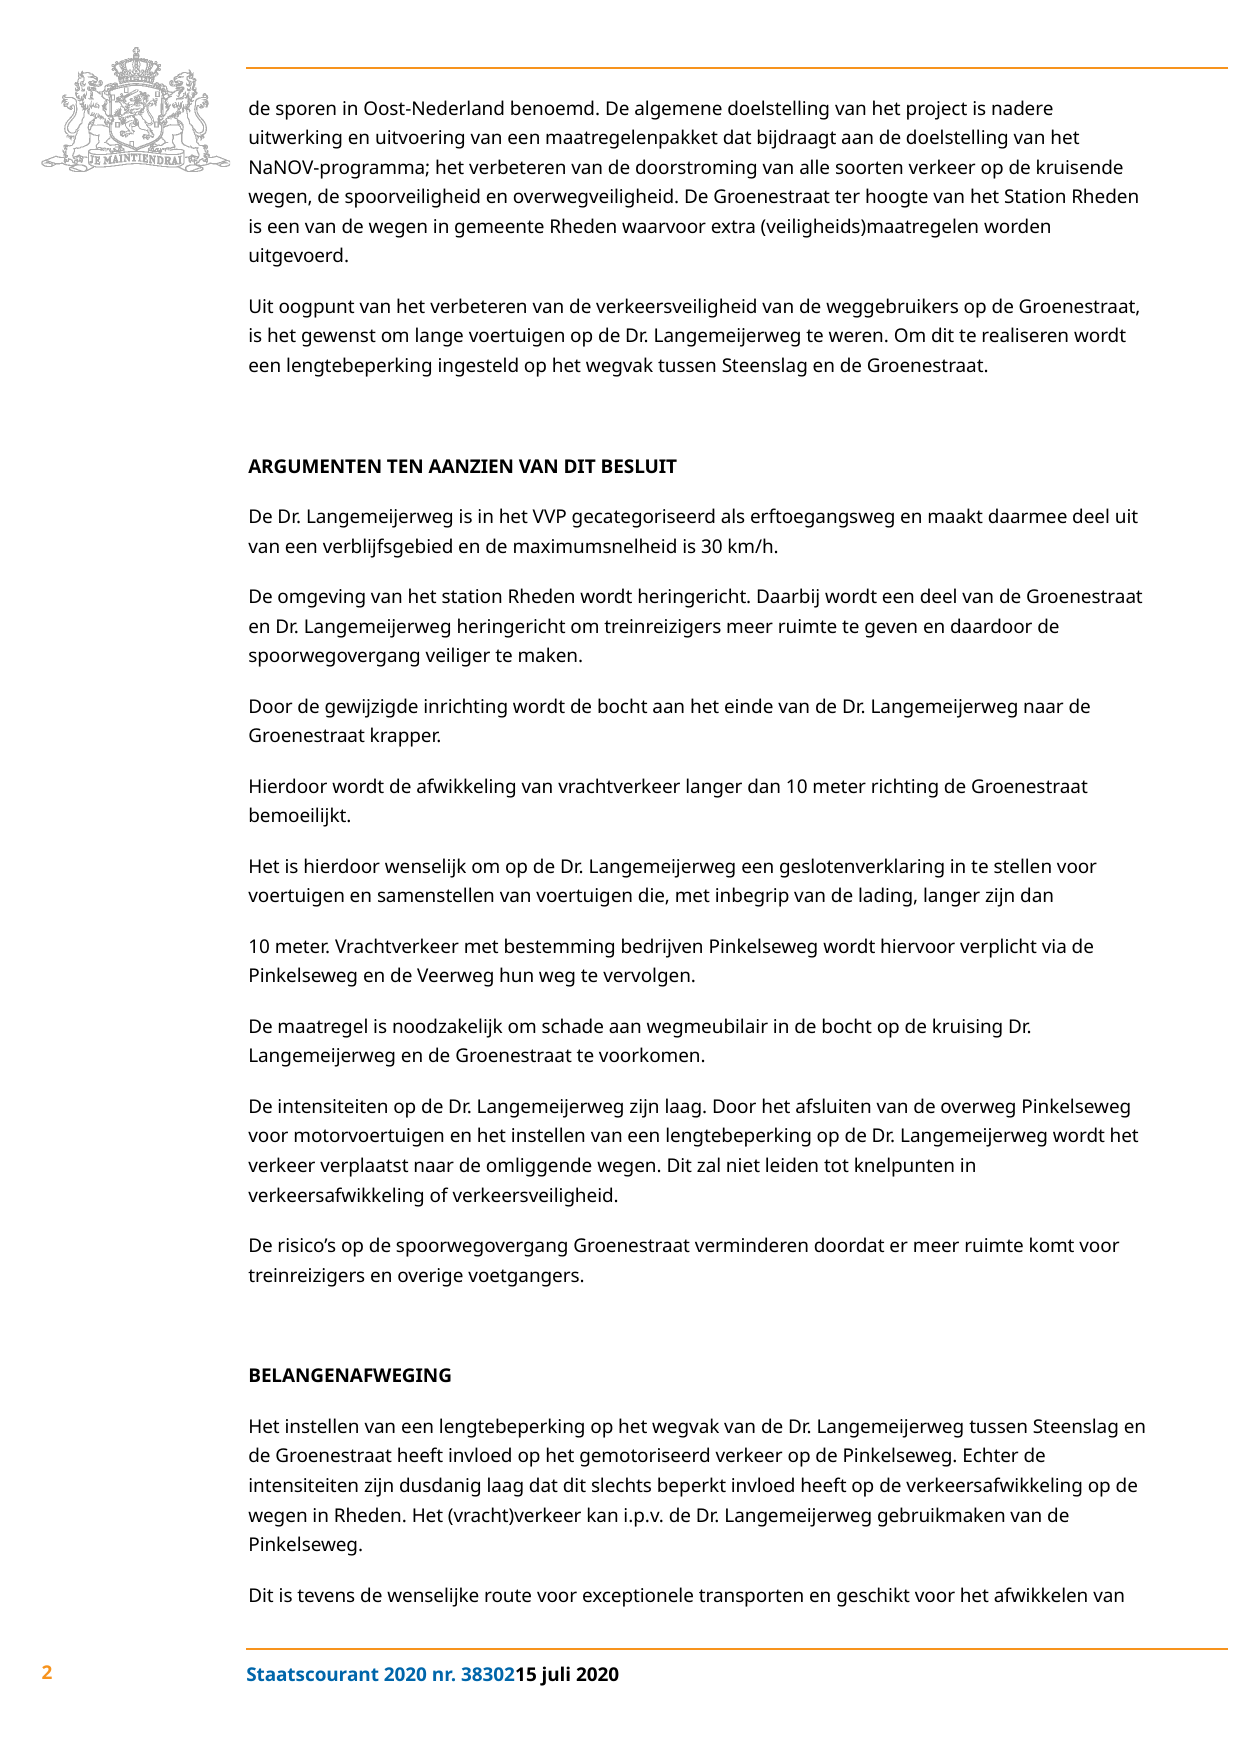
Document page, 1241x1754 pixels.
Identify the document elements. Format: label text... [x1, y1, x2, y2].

text De maatregel is noodzakelijk om schade aan wegmeubilair in de bocht op de kruising Dr. Langemeijerweg en de Groenestraat te voorkomen. [248, 1013, 1152, 1068]
text Uit oogpunt van het verbeteren van de verkeersveiligheid van de weggebruikers op de Groenestraat, is het gewenst om lange voertuigen op de Dr. Langemeijerweg te weren. Om dit te realiseren wordt een lengtebeperking ingesteld op het wegvak tussen Steenslag en de Groenestraat. [248, 293, 1152, 378]
text Hierdoor wordt de afwikkeling van vrachtverkeer langer dan 10 meter richting de Groenestraat bemoeilijkt. [248, 773, 1152, 828]
text 10 meter. Vrachtverkeer met bestemming bedrijven Pinkelseweg wordt hiervoor verplicht via de Pinkelseweg en de Veerweg hun weg te vervolgen. [248, 933, 1152, 988]
picture [41, 47, 231, 172]
text De omgeving van het station Rheden wordt heringericht. Daarbij wordt een deel van de Groenestraat en Dr. Langemeijerweg heringericht om treinreizigers meer ruimte te geven en daardoor de spoorwegovergang veiliger te maken. [248, 583, 1152, 668]
text De intensiteiten op de Dr. Langemeijerweg zijn laag. Door het afsluiten van de overweg Pinkelseweg voor motorvoertuigen en het instellen van een lengtebeperking op de Dr. Langemeijerweg wordt het verkeer verplaatst naar de omliggende wegen. Dit zal niet leiden tot knelpunten in verkeersafwikkeling of verkeersveiligheid. [248, 1093, 1152, 1208]
text De Dr. Langemeijerweg is in het VVP gecategoriseerd als erftoegangsweg en maakt daarmee deel uit van een verblijfsgebied en de maximumsnelheid is 30 km/h. [248, 503, 1152, 559]
text Door de gewijzigde inrichting wordt de bocht aan het einde van de Dr. Langemeijerweg naar de Groenestraat krapper. [248, 693, 1152, 748]
text Het instellen van een lengtebeperking op het wegvak van de Dr. Langemeijerweg tussen Steenslag en de Groenestraat heeft invloed op het gemotoriseerd verkeer op de Pinkelseweg. Echter de intensiteiten zijn dusdanig laag dat dit slechts beperkt invloed heeft op de verkeersafwikkeling op de wegen in Rheden. Het (vracht)verkeer kan i.p.v. de Dr. Langemeijerweg gebruikmaken van de Pinkelseweg. [248, 1413, 1152, 1557]
text Dit is tevens de wenselijke route voor exceptionele transporten en geschikt voor het afwikkelen van [248, 1582, 1152, 1608]
text De risico’s op de spoorwegovergang Groenestraat verminderen doordat er meer ruimte komt voor treinreizigers en overige voetgangers. [248, 1232, 1152, 1288]
text ARGUMENTEN TEN AANZIEN VAN DIT BESLUIT [248, 453, 1152, 479]
text BELANGENAFWEGING [248, 1363, 1152, 1388]
text Het is hierdoor wenselijk om op de Dr. Langemeijerweg een geslotenverklaring in te stellen voor voertuigen en samenstellen van voertuigen die, met inbegrip van de lading, langer zijn dan [248, 853, 1152, 908]
text de sporen in Oost-Nederland benoemd. De algemene doelstelling van het project is nadere uitwerking en uitvoering van een maatregelenpakket dat bijdraagt aan de doelstelling van het NaNOV-programma; het verbeteren van de doorstroming van alle soorten verkeer op de kruisende wegen, de spoorveiligheid en overwegveiligheid. De Groenestraat ter hoogte van het Station Rheden is een van de wegen in gemeente Rheden waarvoor extra (veiligheids)maatregelen worden uitgevoerd. [248, 95, 1152, 268]
